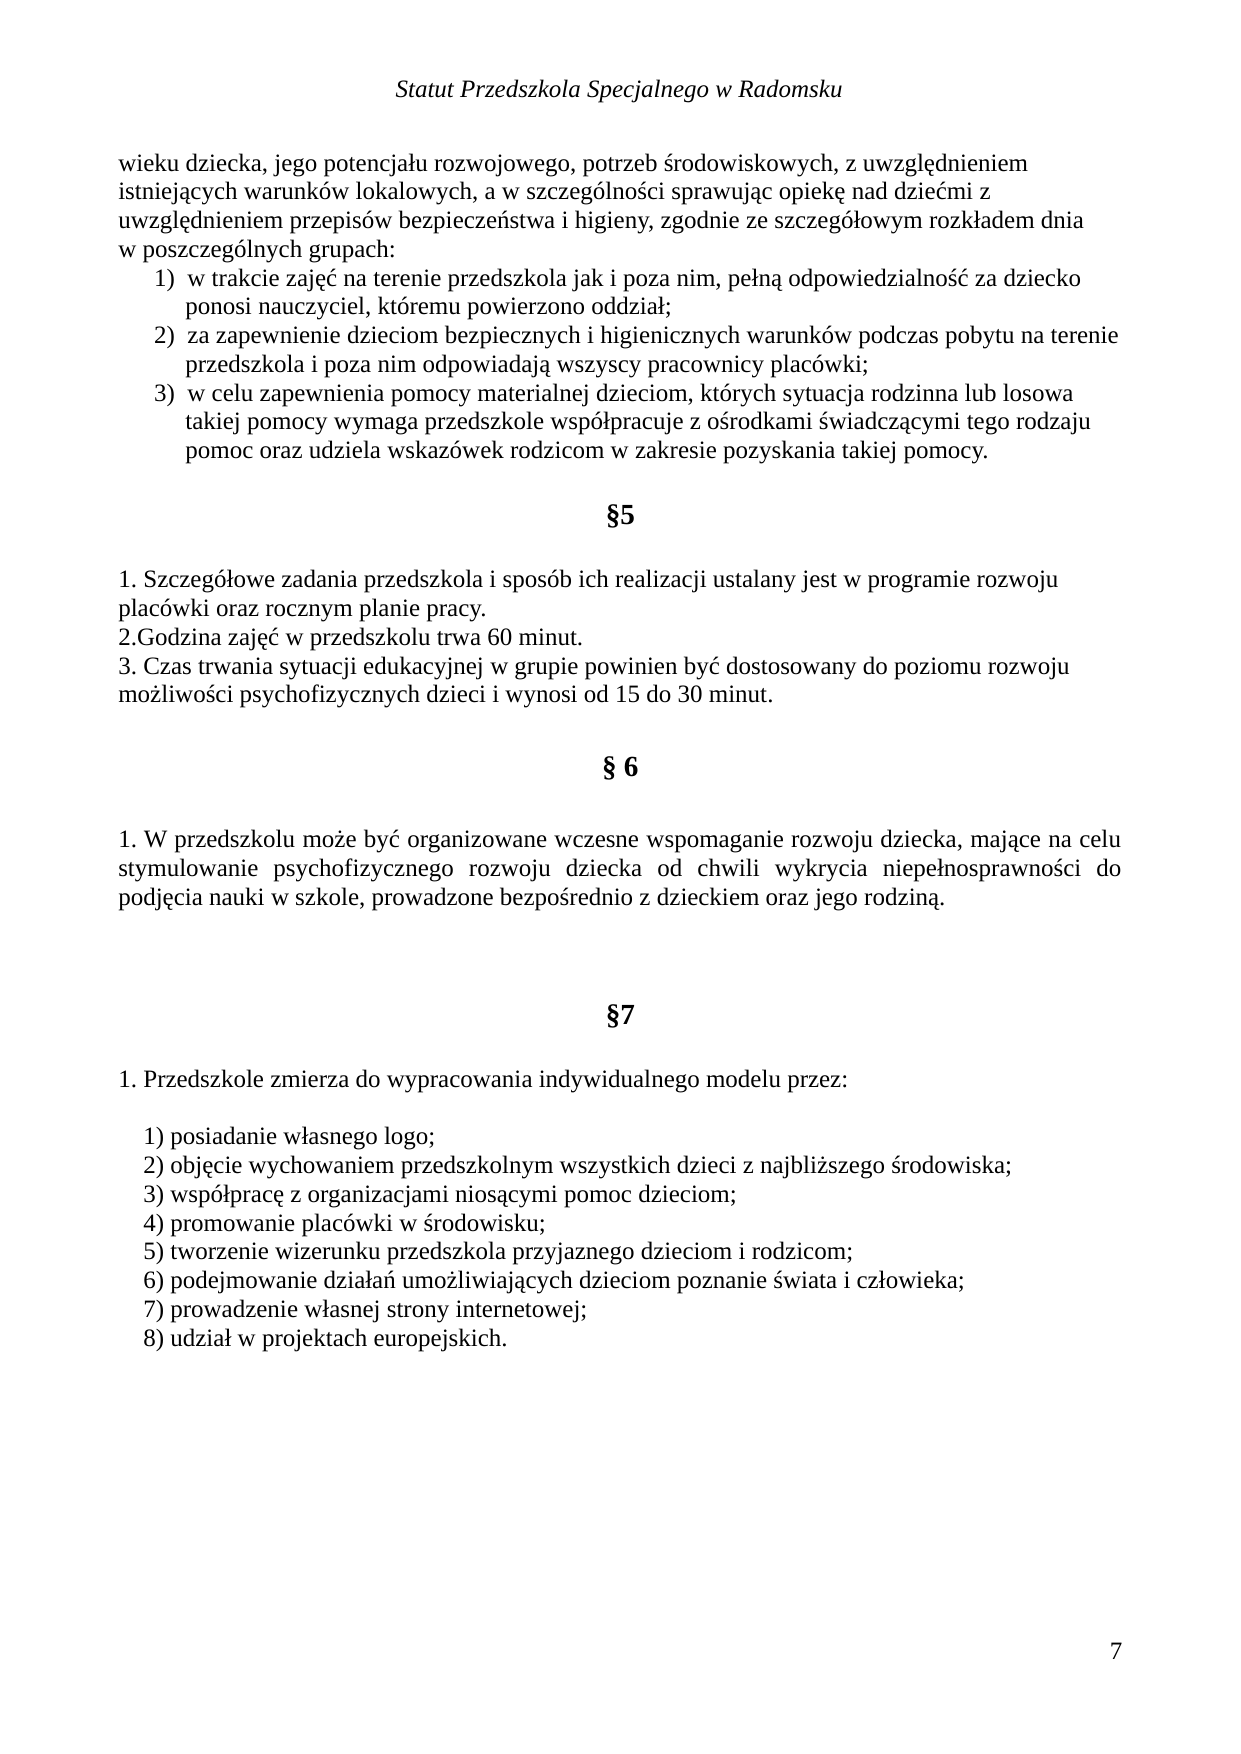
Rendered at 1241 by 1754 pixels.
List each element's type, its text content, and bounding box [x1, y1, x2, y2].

text 1) w trakcie zajęć na terenie przedszkola jak i poza nim, pełną odpowiedzialność za dziecko [148, 263, 1122, 291]
text 7) prowadzenie własnej strony internetowej; [118, 1294, 1122, 1323]
text 4) promowanie placówki w środowisku; [118, 1208, 1122, 1236]
text 1) posiadanie własnego logo; [118, 1121, 1122, 1150]
text wieku dziecka, jego potencjału rozwojowego, potrzeb środowiskowych, z uwzględnieniem istniejących warunków lokalowych, a w szczególności sprawując opiekę nad dziećmi z uwzględnieniem przepisów bezpieczeństwa i higieny, zgodnie ze szczegółowym rozkładem dnia w poszczególnych grupach: [118, 148, 1122, 263]
text ponosi nauczyciel, któremu powierzono oddział; [148, 291, 1122, 320]
text 3) w celu zapewnienia pomocy materialnej dzieciom, których sytuacja rodzinna lub losowa [148, 378, 1122, 406]
text 1. Szczegółowe zadania przedszkola i sposób ich realizacji ustalany jest w programie rozwoju placówki oraz rocznym planie pracy. [118, 564, 1122, 622]
text 5) tworzenie wizerunku przedszkola przyjaznego dzieciom i rodzicom; [118, 1236, 1122, 1265]
text pomoc oraz udziela wskazówek rodzicom w zakresie pozyskania takiej pomocy. [148, 435, 1122, 464]
text 1. Przedszkole zmierza do wypracowania indywidualnego modelu przez: [118, 1064, 1122, 1093]
text § 6 [118, 749, 1122, 783]
text 2.Godzina zajęć w przedszkolu trwa 60 minut. [118, 622, 1122, 651]
text 2) za zapewnienie dzieciom bezpiecznych i higienicznych warunków podczas pobytu na terenie [148, 320, 1122, 349]
text §7 [118, 997, 1122, 1030]
text §5 [118, 497, 1122, 531]
text 2) objęcie wychowaniem przedszkolnym wszystkich dzieci z najbliższego środowiska; [118, 1150, 1122, 1179]
text 3) współpracę z organizacjami niosącymi pomoc dzieciom; [118, 1179, 1122, 1208]
text 1. W przedszkolu może być organizowane wczesne wspomaganie rozwoju dziecka, mające na celu stymulowanie psychofizycznego rozwoju dziecka od chwili wykrycia niepełnosprawności do podjęcia nauki w szkole, prowadzone bezpośrednio z dzieckiem oraz jego rodziną. [118, 824, 1122, 911]
text przedszkola i poza nim odpowiadają wszyscy pracownicy placówki; [148, 349, 1122, 378]
text takiej pomocy wymaga przedszkole współpracuje z ośrodkami świadczącymi tego rodzaju [148, 406, 1122, 435]
text 6) podejmowanie działań umożliwiających dzieciom poznanie świata i człowieka; [118, 1265, 1122, 1294]
text 8) udział w projektach europejskich. [118, 1323, 1122, 1351]
text 3. Czas trwania sytuacji edukacyjnej w grupie powinien być dostosowany do poziomu rozwoju możliwości psychofizycznych dzieci i wynosi od 15 do 30 minut. [118, 651, 1122, 708]
